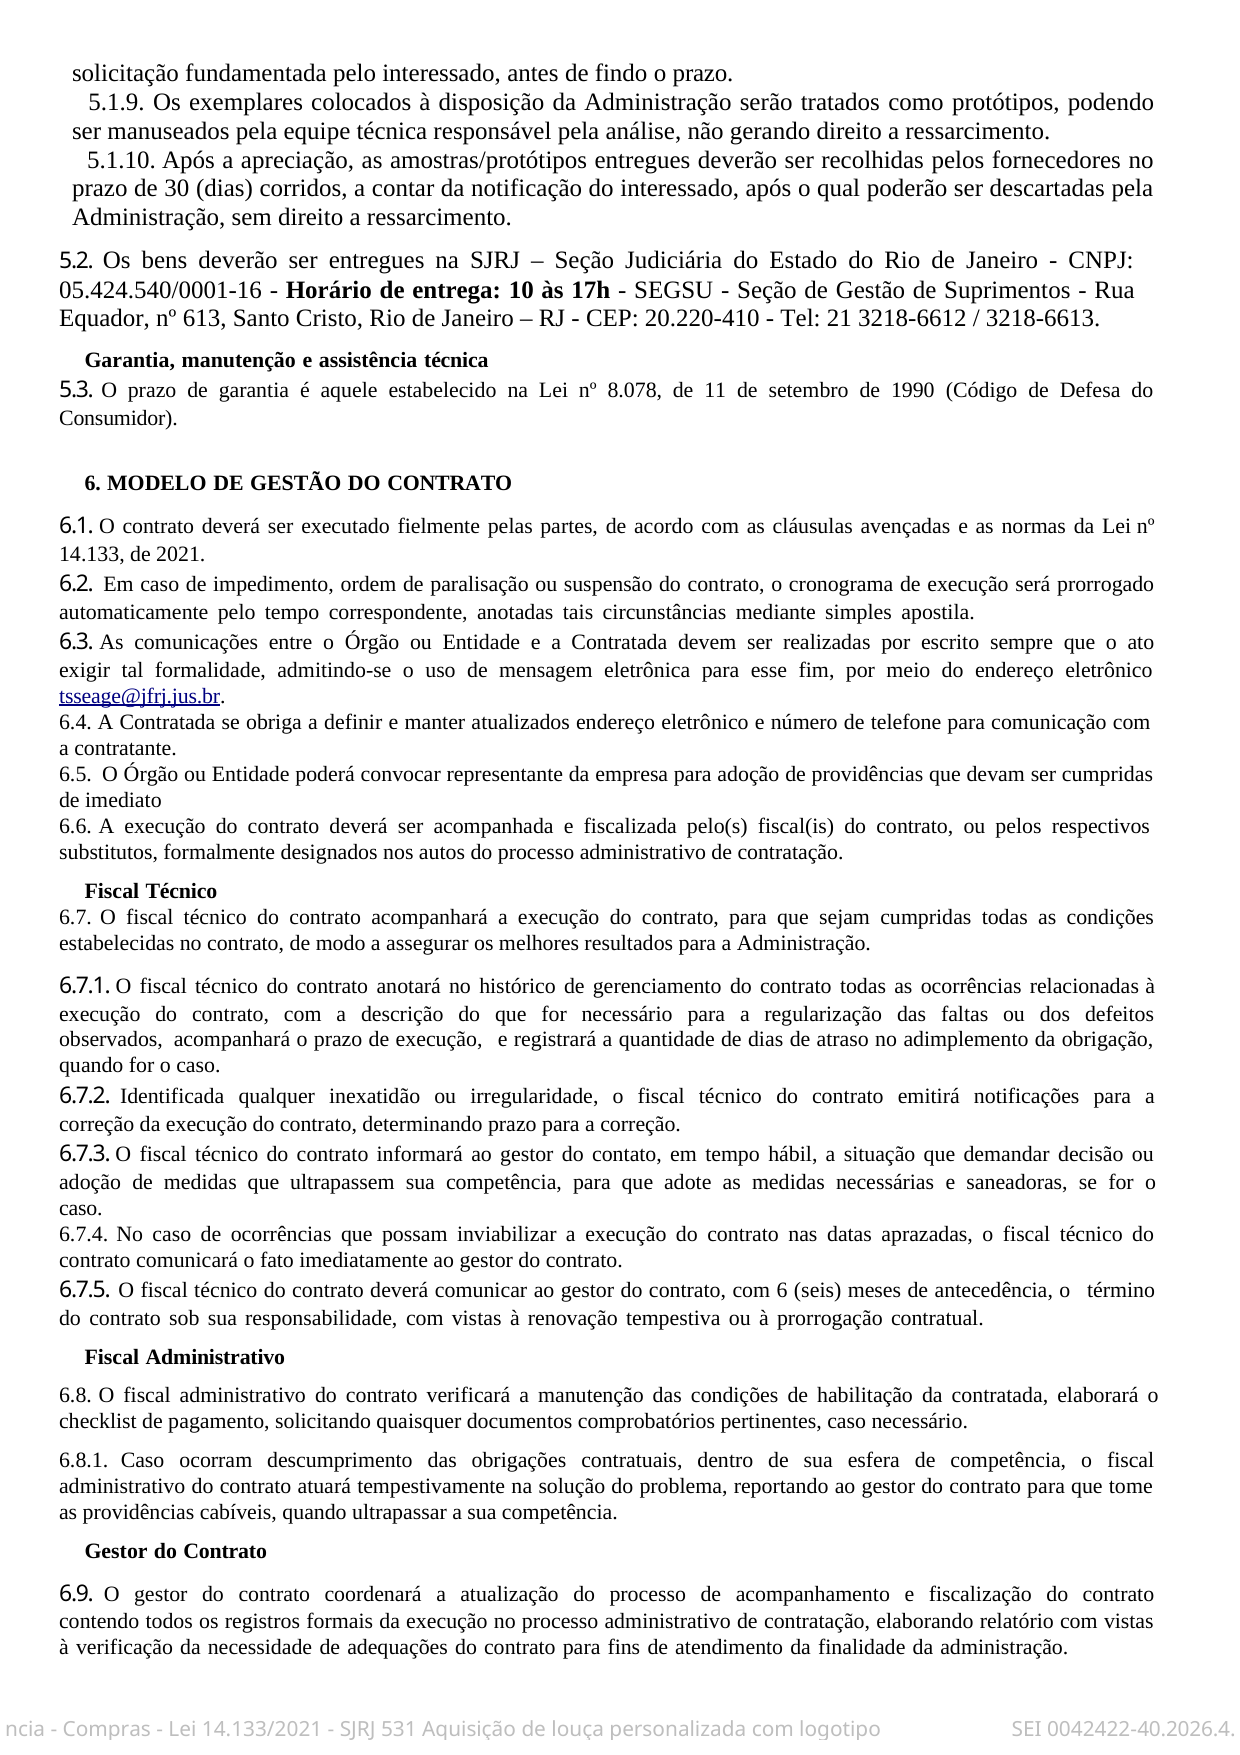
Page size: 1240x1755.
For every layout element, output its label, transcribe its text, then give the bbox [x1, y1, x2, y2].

text Garantia, manutenção e assistência técnica [84, 347, 1181, 372]
text solicitação fundamentada pelo interessado, antes de findo o prazo. [72, 58, 1181, 87]
list MODELO DE GESTÃO DO CONTRATO [84, 470, 1181, 495]
list O fiscal técnico do contrato informará ao gestor do contato, em tempo hábil, a situação que demandar decisão ou adoção de medidas que ultrapassem sua competência, para que adote as medidas necessárias e saneadoras, se for o caso. [59, 1137, 1157, 1220]
list Caso ocorram descumprimento das obrigações contratuais, dentro de sua esfera de competência, o fiscal administrativo do contrato atuará tempestivamente na solução do problema, reportando ao gestor do contrato para que tome as providências cabíveis, quando ultrapassar a sua competência. [59, 1447, 1156, 1524]
list Após a apreciação, as amostras/protótipos entregues deverão ser recolhidas pelos fornecedores no prazo de 30 (dias) corridos, a contar da notificação do interessado, após o qual poderão ser descartadas pela Administração, sem direito a ressarcimento. [72, 145, 1155, 231]
list As comunicações entre o Órgão ou Entidade e a Contratada devem ser realizadas por escrito sempre que o ato exigir tal formalidade, admitindo-se o uso de mensagem eletrônica para esse fim, por meio do endereço eletrônico tsseage@jfrj.jus.br. [59, 625, 1155, 708]
list A Contratada se obriga a definir e manter atualizados endereço eletrônico e número de telefone para comunicação com a contratante. [59, 709, 1152, 760]
list Em caso de impedimento, ordem de paralisação ou suspensão do contrato, o cronograma de execução será prorrogado automaticamente pelo tempo correspondente, anotadas tais circunstâncias mediante simples apostila. [59, 567, 1156, 624]
list O prazo de garantia é aquele estabelecido na Lei nº 8.078, de 11 de setembro de 1990 (Código de Defesa do Consumidor). [59, 373, 1153, 430]
list O fiscal técnico do contrato deverá comunicar ao gestor do contrato, com 6 (seis) meses de antecedência, o término do contrato sob sua responsabilidade, com vistas à renovação tempestiva ou à prorrogação contratual. [59, 1273, 1155, 1330]
list Identificada qualquer inexatidão ou irregularidade, o fiscal técnico do contrato emitirá notificações para a correção da execução do contrato, determinando prazo para a correção. [59, 1079, 1155, 1136]
list Os exemplares colocados à disposição da Administração serão tratados como protótipos, podendo ser manuseados pela equipe técnica responsável pela análise, não gerando direito a ressarcimento. [72, 87, 1155, 145]
list No caso de ocorrências que possam inviabilizar a execução do contrato nas datas aprazadas, o fiscal técnico do contrato comunicará o fato imediatamente ao gestor do contrato. [59, 1221, 1155, 1272]
list O fiscal administrativo do contrato verificará a manutenção das condições de habilitação da contratada, elaborará o checklist de pagamento, solicitando quaisquer documentos comprobatórios pertinentes, caso necessário. [59, 1382, 1160, 1434]
list A execução do contrato deverá ser acompanhada e fiscalizada pelo(s) fiscal(is) do contrato, ou pelos respectivos substitutos, formalmente designados nos autos do processo administrativo de contratação. [59, 813, 1152, 864]
list Os bens deverão ser entregues na SJRJ – Seção Judiciária do Estado do Rio de Janeiro - CNPJ: 05.424.540/0001-16 - Horário de entrega: 10 às 17h - SEGSU - Seção de Gestão de Suprimentos - Rua Equador, nº 613, Santo Cristo, Rio de Janeiro – RJ - CEP: 20.220-410 - Tel: 21 3218-6612 / 3218-6613. [59, 243, 1136, 332]
list O fiscal técnico do contrato anotará no histórico de gerenciamento do contrato todas as ocorrências relacionadas à execução do contrato, com a descrição do que for necessário para a regularização das faltas ou dos defeitos observados, acompanhará o prazo de execução, e registrará a quantidade de dias de atraso no adimplemento da obrigação, quando for o caso. [59, 968, 1155, 1078]
list O fiscal técnico do contrato acompanhará a execução do contrato, para que sejam cumpridas todas as condições estabelecidas no contrato, de modo a assegurar os melhores resultados para a Administração. [59, 904, 1155, 955]
list O Órgão ou Entidade poderá convocar representante da empresa para adoção de providências que devam ser cumpridas de imediato [59, 761, 1155, 812]
text Fiscal Administrativo [84, 1344, 1181, 1369]
text Fiscal Técnico [84, 878, 1181, 903]
list O gestor do contrato coordenará a atualização do processo de acompanhamento e fiscalização do contrato contendo todos os registros formais da execução no processo administrativo de contratação, elaborando relatório com vistas à verificação da necessidade de adequações do contrato para fins de atendimento da finalidade da administração. [59, 1576, 1155, 1659]
text Gestor do Contrato [84, 1538, 1181, 1563]
list O contrato deverá ser executado fielmente pelas partes, de acordo com as cláusulas avençadas e as normas da Lei nº 14.133, de 2021. [59, 508, 1155, 566]
